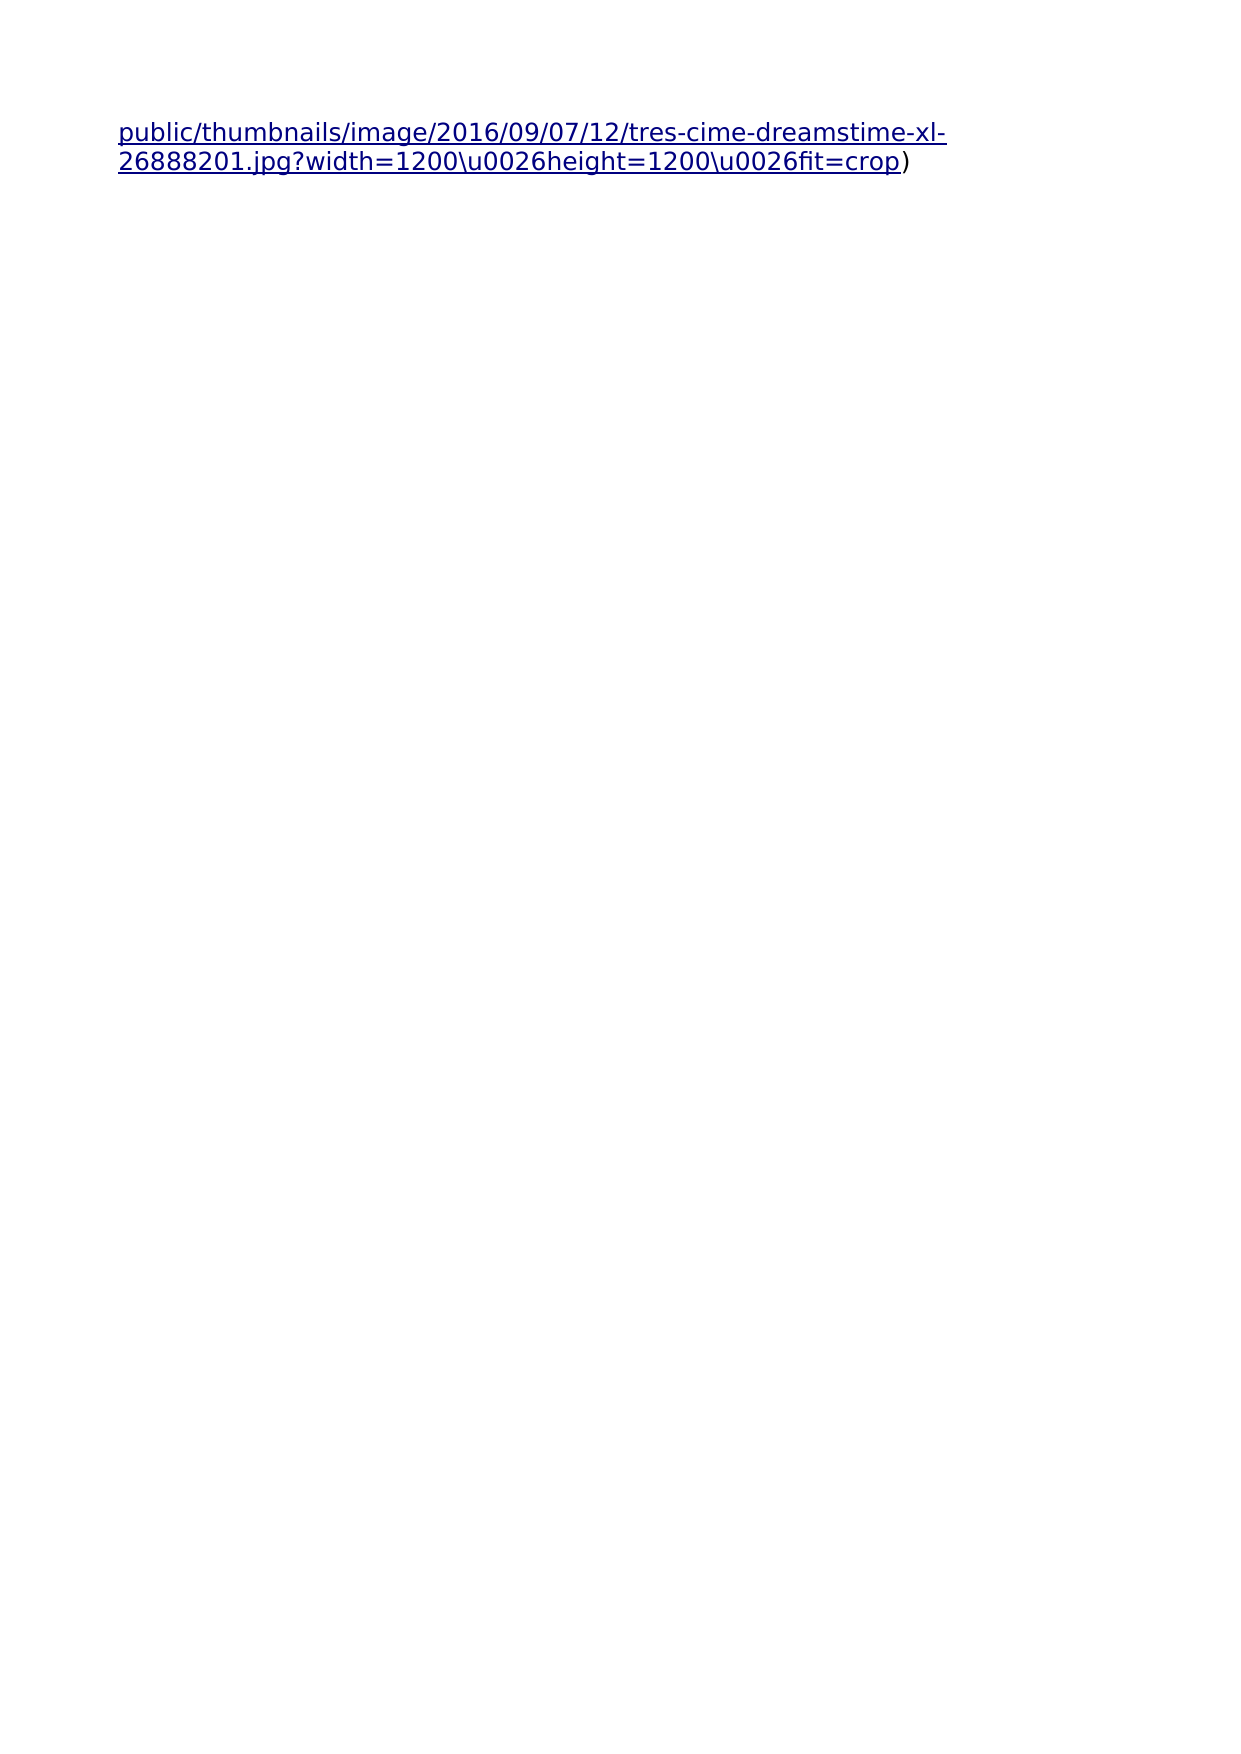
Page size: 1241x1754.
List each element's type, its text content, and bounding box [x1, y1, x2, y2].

text public/thumbnails/image/2016/09/07/12/tres-cime-dreamstime-xl-26888201.jpg?width=1200\u0026height=1200\u0026fit=crop) [118, 118, 1122, 176]
